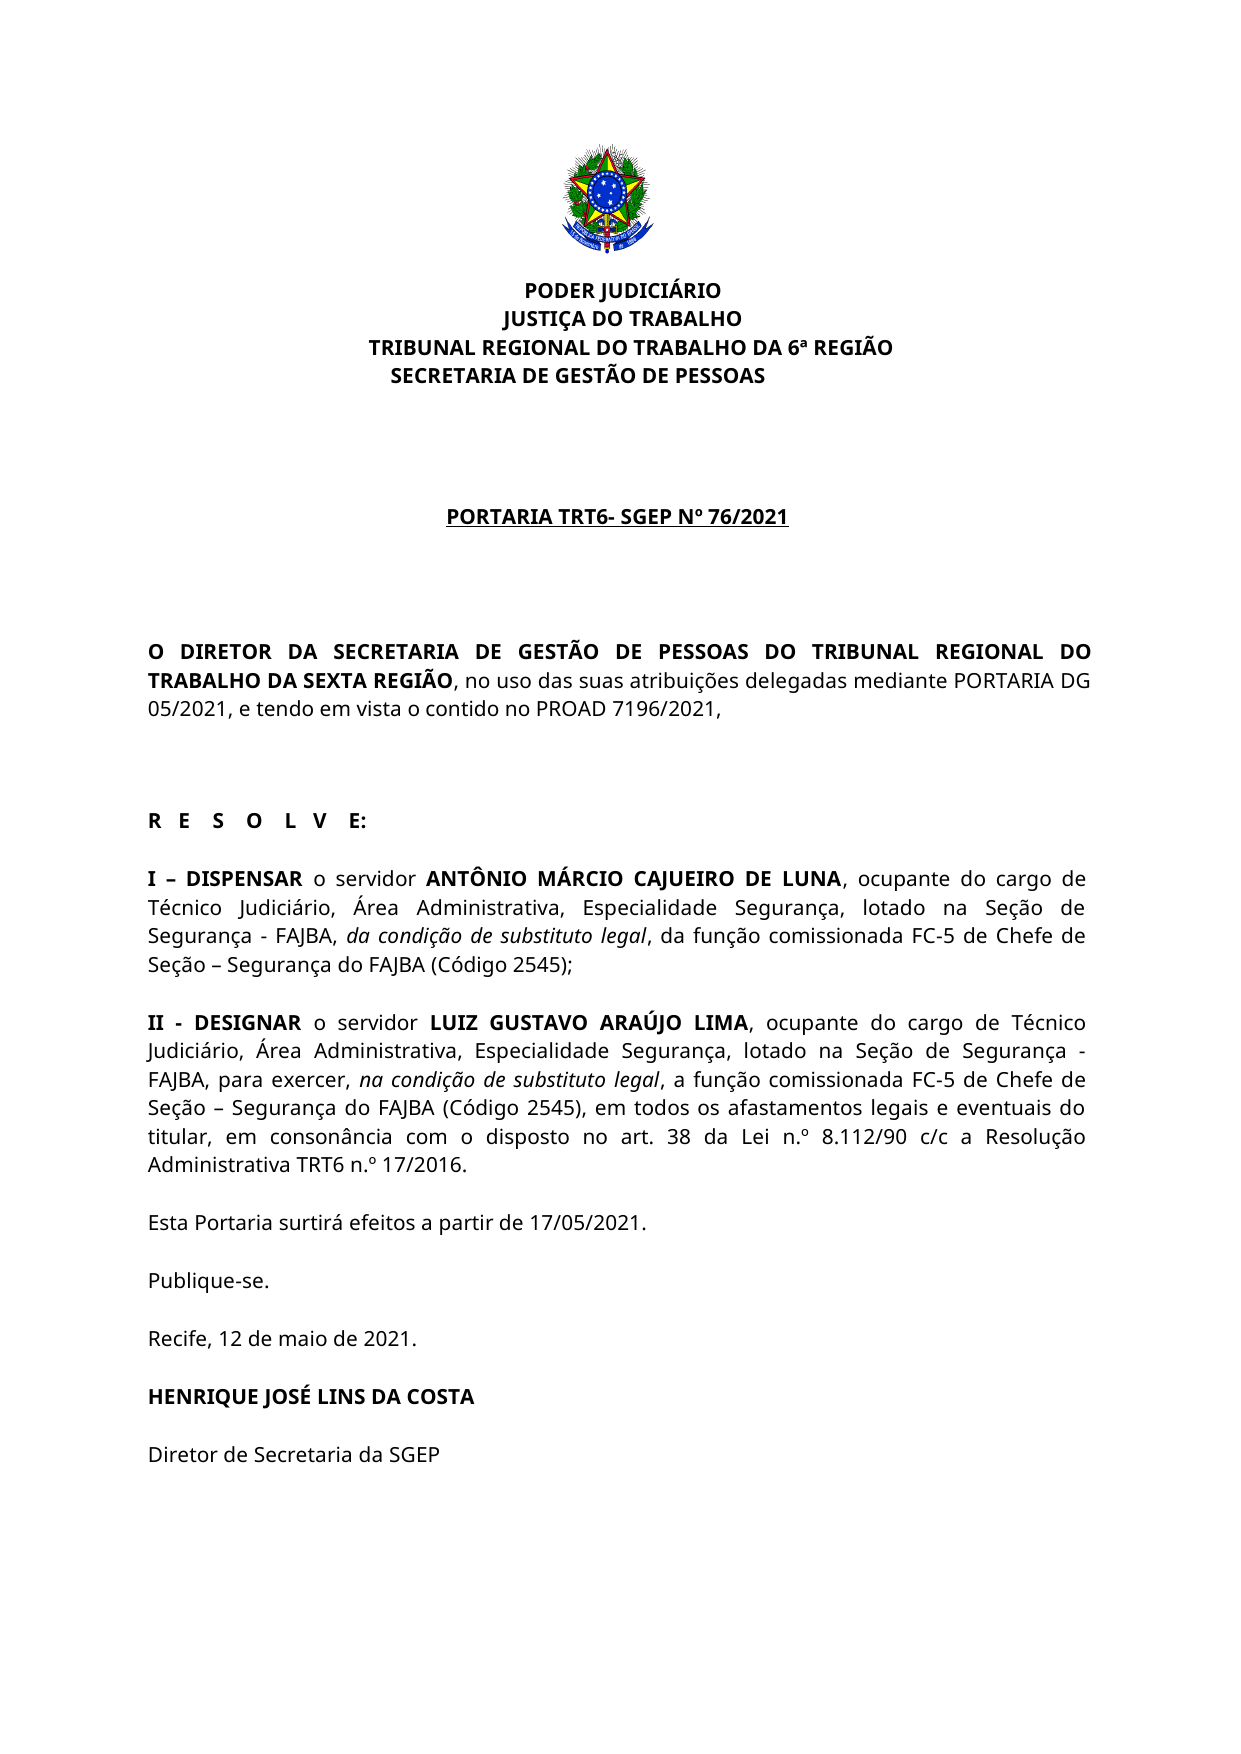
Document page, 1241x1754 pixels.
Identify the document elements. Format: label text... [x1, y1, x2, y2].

text JUSTIÇA DO TRABALHO [148, 304, 1092, 333]
text PODER JUDICIÁRIO [148, 276, 1092, 304]
text I – DISPENSAR o servidor ANTÔNIO MÁRCIO CAJUEIRO DE LUNA, ocupante do cargo de Técnico Judiciário, Área Administrativa, Especialidade Segurança, lotado na Seção de Segurança - FAJBA, da condição de substituto legal, da função comissionada FC-5 de Chefe de Seção – Segurança do FAJBA (Código 2545); [148, 864, 1087, 978]
text Publique-se. [148, 1266, 1087, 1295]
text HENRIQUE JOSÉ LINS DA COSTA [148, 1382, 1092, 1411]
text II - DESIGNAR o servidor LUIZ GUSTAVO ARAÚJO LIMA, ocupante do cargo de Técnico Judiciário, Área Administrativa, Especialidade Segurança, lotado na Seção de Segurança - FAJBA, para exercer, na condição de substituto legal, a função comissionada FC-5 de Chefe de Seção – Segurança do FAJBA (Código 2545), em todos os afastamentos legais e eventuais do titular, em consonância com o disposto no art. 38 da Lei n.º 8.112/90 c/c a Resolução Administrativa TRT6 n.º 17/2016. [148, 1007, 1087, 1179]
text SECRETARIA DE GESTÃO DE PESSOAS [148, 361, 1087, 390]
text O DIRETOR DA SECRETARIA DE GESTÃO DE PESSOAS DO TRIBUNAL REGIONAL DO TRABALHO DA SEXTA REGIÃO, no uso das suas atribuições delegadas mediante PORTARIA DG 05/2021, e tendo em vista o contido no PROAD 7196/2021, [148, 637, 1092, 723]
text Recife, 12 de maio de 2021. [148, 1324, 1092, 1353]
picture [557, 141, 656, 255]
text R E S O L V E: [148, 806, 1081, 834]
text Esta Portaria surtirá efeitos a partir de 17/05/2021. [148, 1208, 1087, 1237]
text PORTARIA TRT6- SGEP Nº 76/2021 [148, 502, 1087, 530]
text TRIBUNAL REGIONAL DO TRABALHO DA 6ª REGIÃO [148, 333, 1092, 361]
text Diretor de Secretaria da SGEP [148, 1440, 1092, 1469]
